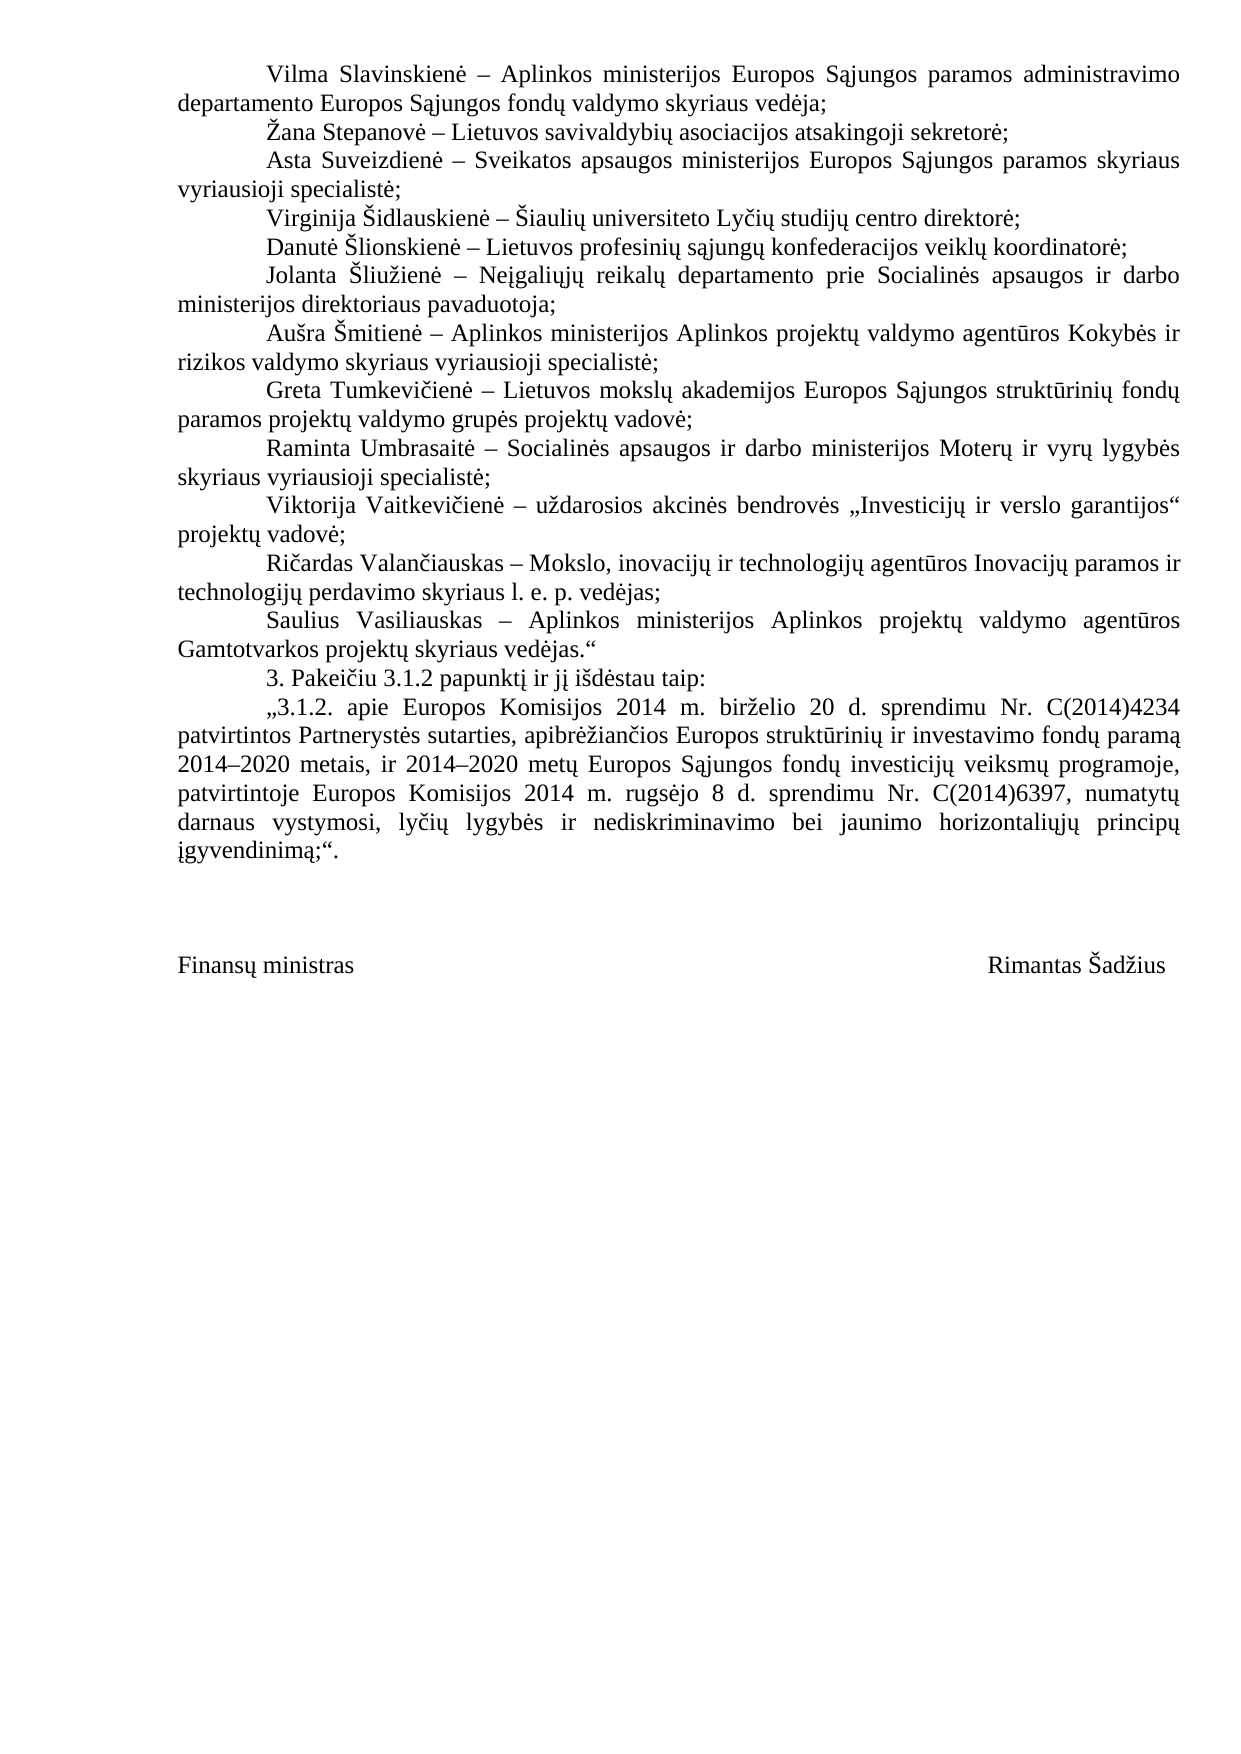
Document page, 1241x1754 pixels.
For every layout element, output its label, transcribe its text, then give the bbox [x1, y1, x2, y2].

text Žana Stepanovė – Lietuvos savivaldybių asociacijos atsakingoji sekretorė; [177, 117, 1181, 145]
text Asta Suveizdienė – Sveikatos apsaugos ministerijos Europos Sąjungos paramos skyriaus vyriausioji specialistė; [177, 145, 1181, 203]
text Saulius Vasiliauskas – Aplinkos ministerijos Aplinkos projektų valdymo agentūros Gamtotvarkos projektų skyriaus vedėjas.“ [177, 605, 1181, 663]
text Raminta Umbrasaitė – Socialinės apsaugos ir darbo ministerijos Moterų ir vyrų lygybės skyriaus vyriausioji specialistė; [177, 433, 1181, 490]
text „3.1.2. apie Europos Komisijos 2014 m. birželio 20 d. sprendimu Nr. C(2014)4234 patvirtintos Partnerystės sutarties, apibrėžiančios Europos struktūrinių ir investavimo fondų paramą 2014–2020 metais, ir 2014–2020 metų Europos Sąjungos fondų investicijų veiksmų programoje, patvirtintoje Europos Komisijos 2014 m. rugsėjo 8 d. sprendimu Nr. C(2014)6397, numatytų darnaus vystymosi, lyčių lygybės ir nediskriminavimo bei jaunimo horizontaliųjų principų įgyvendinimą;“. [177, 692, 1181, 864]
text Vilma Slavinskienė – Aplinkos ministerijos Europos Sąjungos paramos administravimo departamento Europos Sąjungos fondų valdymo skyriaus vedėja; [177, 59, 1181, 117]
text Ričardas Valančiauskas – Mokslo, inovacijų ir technologijų agentūros Inovacijų paramos ir technologijų perdavimo skyriaus l. e. p. vedėjas; [177, 548, 1181, 605]
text Danutė Šlionskienė – Lietuvos profesinių sąjungų konfederacijos veiklų koordinatorė; [177, 232, 1181, 260]
text Finansų ministras Rimantas Šadžius [177, 950, 1181, 979]
text Aušra Šmitienė – Aplinkos ministerijos Aplinkos projektų valdymo agentūros Kokybės ir rizikos valdymo skyriaus vyriausioji specialistė; [177, 318, 1181, 375]
text Viktorija Vaitkevičienė – uždarosios akcinės bendrovės „Investicijų ir verslo garantijos“ projektų vadovė; [177, 490, 1181, 548]
text Virginija Šidlauskienė – Šiaulių universiteto Lyčių studijų centro direktorė; [177, 203, 1181, 232]
text 3. Pakeičiu 3.1.2 papunktį ir jį išdėstau taip: [177, 663, 1181, 692]
text Greta Tumkevičienė – Lietuvos mokslų akademijos Europos Sąjungos struktūrinių fondų paramos projektų valdymo grupės projektų vadovė; [177, 375, 1181, 433]
text Jolanta Šliužienė – Neįgaliųjų reikalų departamento prie Socialinės apsaugos ir darbo ministerijos direktoriaus pavaduotoja; [177, 260, 1181, 318]
